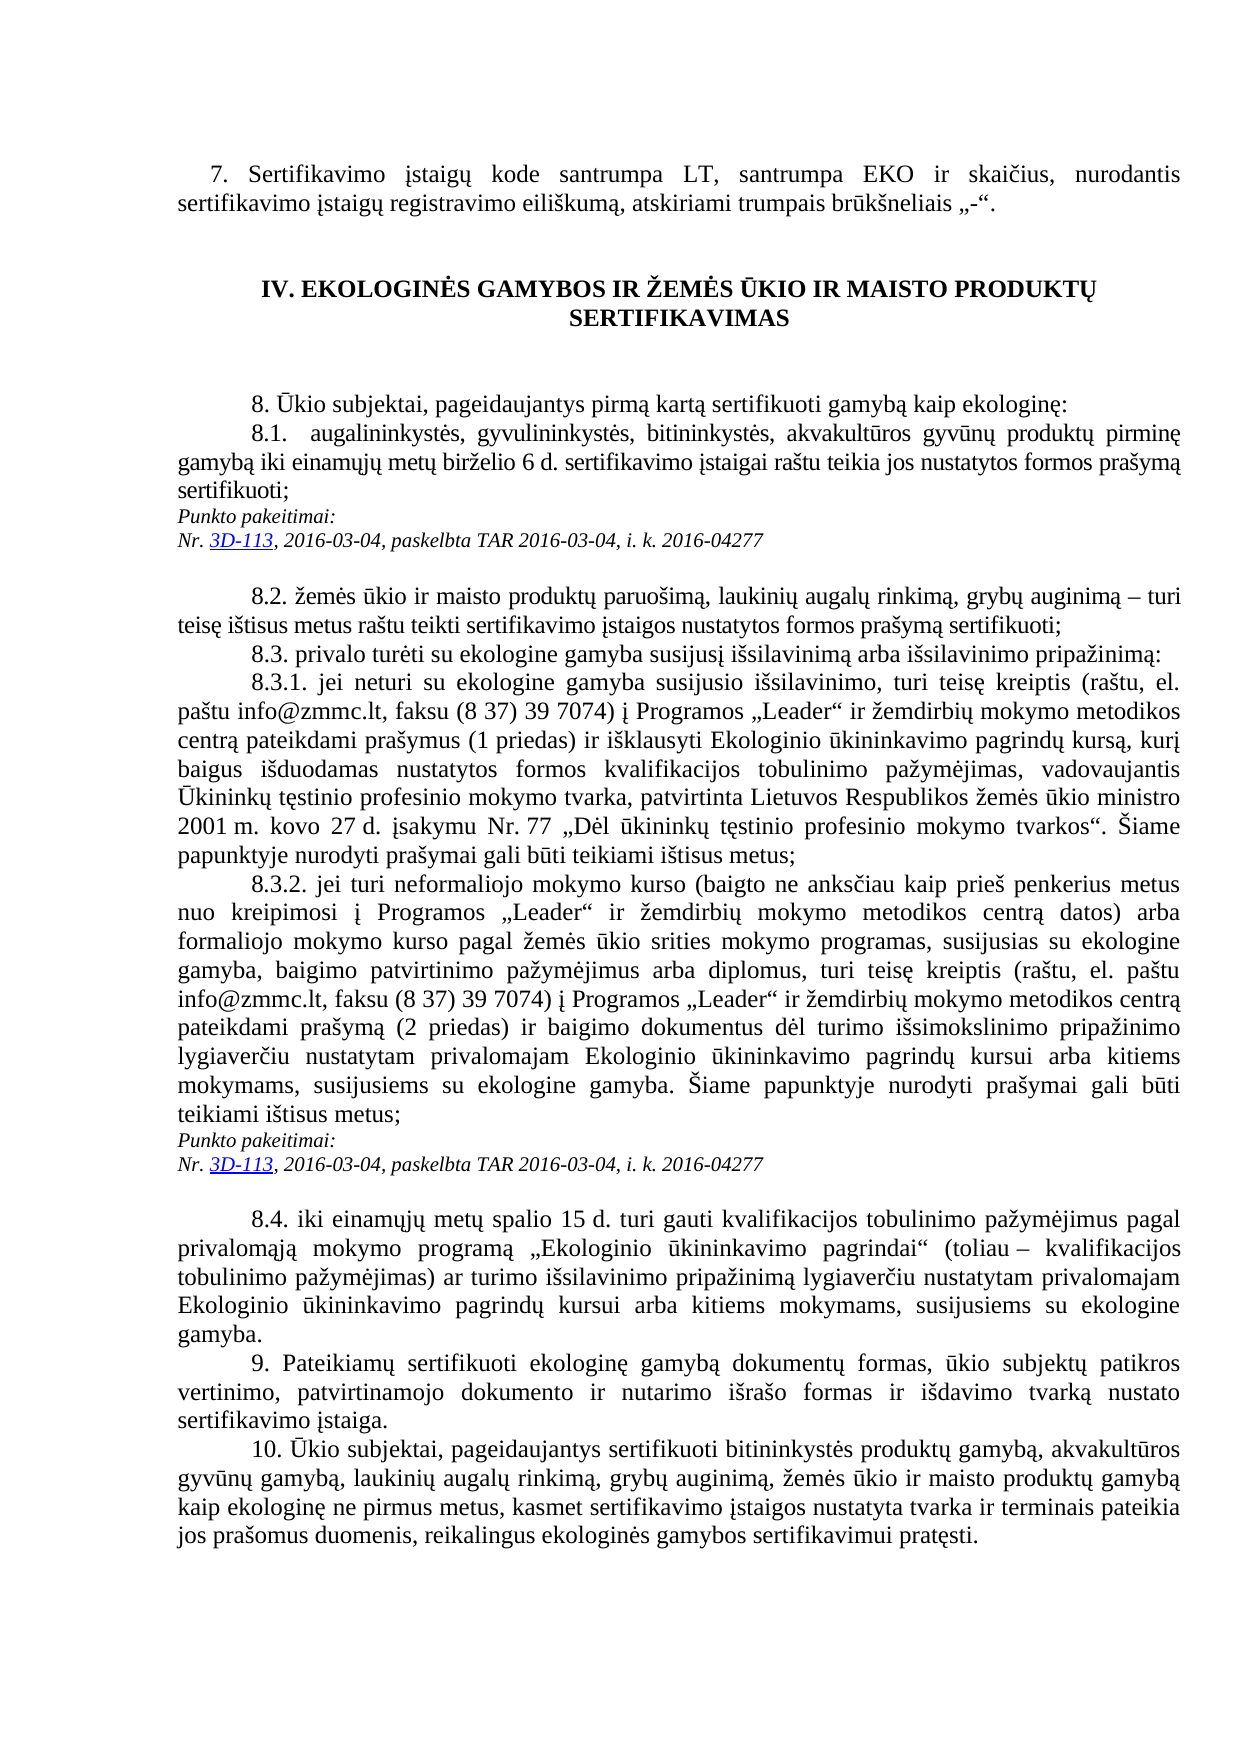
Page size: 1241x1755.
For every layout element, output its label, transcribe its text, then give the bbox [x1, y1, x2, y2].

text Punkto pakeitimai: [177, 504, 1181, 528]
text 8.3.1. jei neturi su ekologine gamyba susijusio išsilavinimo, turi teisę kreiptis (raštu, el. paštu info@zmmc.lt, faksu (8 37) 39 7074) į Programos „Leader“ ir žemdirbių mokymo metodikos centrą pateikdami prašymus (1 priedas) ir išklausyti Ekologinio ūkininkavimo pagrindų kursą, kurį baigus išduodamas nustatytos formos kvalifikacijos tobulinimo pažymėjimas, vadovaujantis ūkininkų tęstinio profesinio mokymo tvarka, patvirtinta Lietuvos Respublikos žemės ūkio ministro 2001 m. kovo 27 d. įsakymu Nr. 77 „Dėl ūkininkų tęstinio profesinio mokymo tvarkos“. Šiame papunktyje nurodyti prašymai gali būti teikiami ištisus metus; [177, 667, 1181, 869]
text IV. EKOLOGINĖS GAMYBOS IR ŽEMĖS ŪKIO IR MAISTO PRODUKTŲ SERTIFIKAVIMAS [177, 274, 1181, 332]
text 8.3. privalo turėti su ekologine gamyba susijusį išsilavinimą arba išsilavinimo pripažinimą: [177, 639, 1181, 667]
text 8.2. žemės ūkio ir maisto produktų paruošimą, laukinių augalų rinkimą, grybų auginimą – turi teisę ištisus metus raštu teikti sertifikavimo įstaigos nustatytos formos prašymą sertifikuoti; [177, 581, 1181, 639]
text 8.4. iki einamųjų metų spalio 15 d. turi gauti kvalifikacijos tobulinimo pažymėjimus pagal privalomąją mokymo programą „Ekologinio ūkininkavimo pagrindai“ (toliau – kvalifikacijos tobulinimo pažymėjimas) ar turimo išsilavinimo pripažinimą lygiaverčiu nustatytam privalomajam Ekologinio ūkininkavimo pagrindų kursui arba kitiems mokymams, susijusiems su ekologine gamyba. [177, 1204, 1181, 1348]
text 7. Sertifikavimo įstaigų kode santrumpa LT, santrumpa EKO ir skaičius, nurodantis sertifikavimo įstaigų registravimo eiliškumą, atskiriami trumpais brūkšneliais „-“. [177, 159, 1181, 217]
text Nr. 3D-113, 2016-03-04, paskelbta TAR 2016-03-04, i. k. 2016-04277 [177, 528, 1181, 552]
text 8.3.2. jei turi neformaliojo mokymo kurso (baigto ne anksčiau kaip prieš penkerius metus nuo kreipimosi į Programos „Leader“ ir žemdirbių mokymo metodikos centrą datos) arba formaliojo mokymo kurso pagal žemės ūkio srities mokymo programas, susijusias su ekologine gamyba, baigimo patvirtinimo pažymėjimus arba diplomus, turi teisę kreiptis (raštu, el. paštu info@zmmc.lt, faksu (8 37) 39 7074) į Programos „Leader“ ir žemdirbių mokymo metodikos centrą pateikdami prašymą (2 priedas) ir baigimo dokumentus dėl turimo išsimokslinimo pripažinimo lygiaverčiu nustatytam privalomajam Ekologinio ūkininkavimo pagrindų kursui arba kitiems mokymams, susijusiems su ekologine gamyba. Šiame papunktyje nurodyti prašymai gali būti teikiami ištisus metus; [177, 869, 1181, 1127]
text 9. Pateikiamų sertifikuoti ekologinę gamybą dokumentų formas, ūkio subjektų patikros vertinimo, patvirtinamojo dokumento ir nutarimo išrašo formas ir išdavimo tvarką nustato sertifikavimo įstaiga. [177, 1348, 1181, 1434]
text Nr. 3D-113, 2016-03-04, paskelbta TAR 2016-03-04, i. k. 2016-04277 [177, 1152, 1181, 1176]
text 8. Ūkio subjektai, pageidaujantys pirmą kartą sertifikuoti gamybą kaip ekologinę: [177, 389, 1181, 418]
text 8.1. augalininkystės, gyvulininkystės, bitininkystės, akvakultūros gyvūnų produktų pirminę gamybą iki einamųjų metų birželio 6 d. sertifikavimo įstaigai raštu teikia jos nustatytos formos prašymą sertifikuoti; [177, 418, 1181, 504]
text 10. Ūkio subjektai, pageidaujantys sertifikuoti bitininkystės produktų gamybą, akvakultūros gyvūnų gamybą, laukinių augalų rinkimą, grybų auginimą, žemės ūkio ir maisto produktų gamybą kaip ekologinę ne pirmus metus, kasmet sertifikavimo įstaigos nustatyta tvarka ir terminais pateikia jos prašomus duomenis, reikalingus ekologinės gamybos sertifikavimui pratęsti. [177, 1434, 1181, 1549]
text Punkto pakeitimai: [177, 1127, 1181, 1152]
